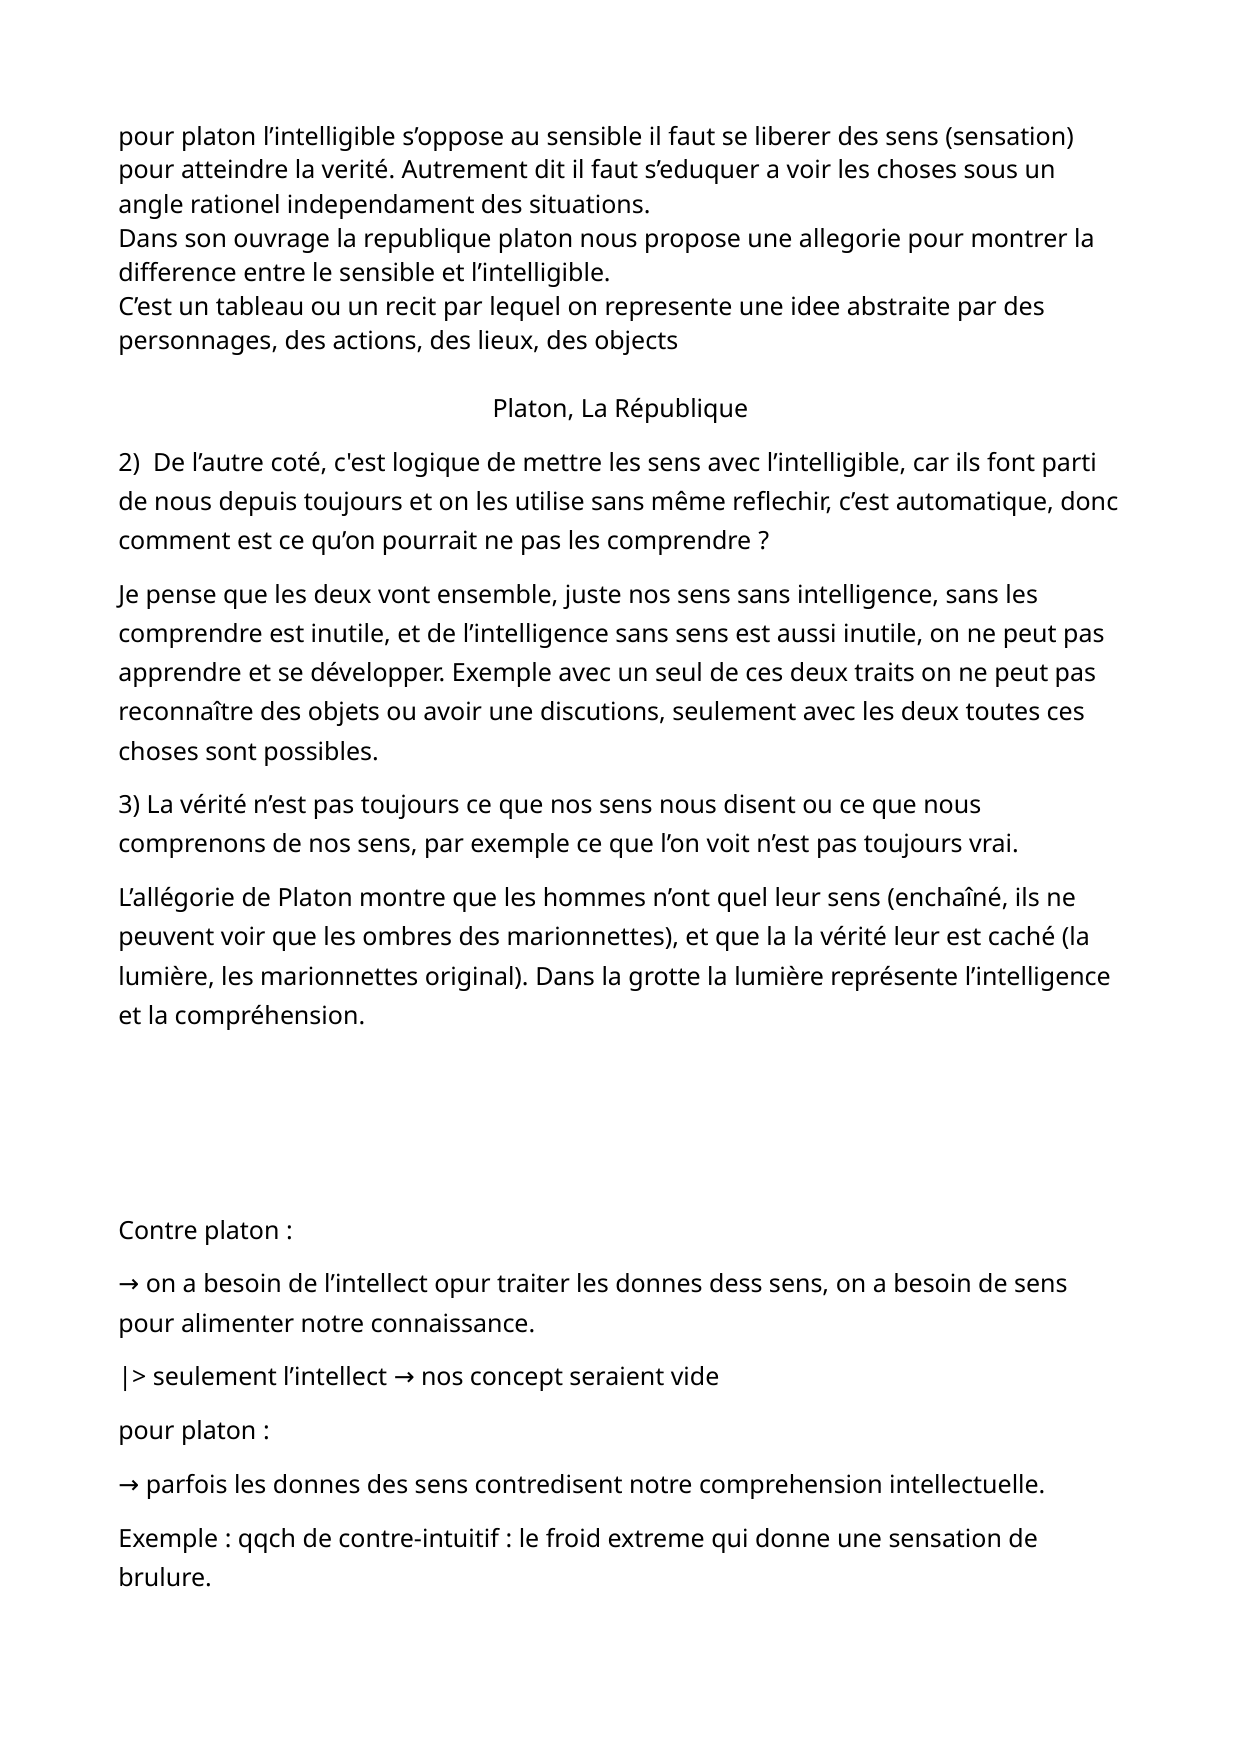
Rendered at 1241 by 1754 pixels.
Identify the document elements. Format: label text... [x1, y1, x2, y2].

text → parfois les donnes des sens contredisent notre comprehension intellectuelle. [118, 1466, 1122, 1501]
text 2) De l’autre coté, c'est logique de mettre les sens avec l’intelligible, car ils font parti de nous depuis toujours et on les utilise sans même reflechir, c’est automatique, donc comment est ce qu’on pourrait ne pas les comprendre ? [118, 444, 1122, 557]
text pour platon l’intelligible s’oppose au sensible il faut se liberer des sens (sensation) pour atteindre la verité. Autrement dit il faut s’eduquer a voir les choses sous un angle rationel independament des situations. [118, 118, 1122, 220]
text Je pense que les deux vont ensemble, juste nos sens sans intelligence, sans les comprendre est inutile, et de l’intelligence sans sens est aussi inutile, on ne peut pas apprendre et se développer. Exemple avec un seul de ces deux traits on ne peut pas reconnaître des objets ou avoir une discutions, seulement avec les deux toutes ces choses sont possibles. [118, 576, 1122, 767]
text Exemple : qqch de contre-intuitif : le froid extreme qui donne une sensation de brulure. [118, 1520, 1122, 1593]
text C’est un tableau ou un recit par lequel on represente une idee abstraite par des personnages, des actions, des lieux, des objects [118, 288, 1122, 357]
text |> seulement l’intellect → nos concept seraient vide [118, 1359, 1122, 1393]
text Platon, La République [118, 391, 1122, 425]
text L’allégorie de Platon montre que les hommes n’ont quel leur sens (enchaîné, ils ne peuvent voir que les ombres des marionnettes), et que la la vérité leur est caché (la lumière, les marionnettes original). Dans la grotte la lumière représente l’intelligence et la compréhension. [118, 880, 1122, 1031]
text Contre platon : [118, 1212, 1122, 1246]
text Dans son ouvrage la republique platon nous propose une allegorie pour montrer la difference entre le sensible et l’intelligible. [118, 220, 1122, 288]
text 3) La vérité n’est pas toujours ce que nos sens nous disent ou ce que nous comprenons de nos sens, par exemple ce que l’on voit n’est pas toujours vrai. [118, 787, 1122, 860]
text pour platon : [118, 1413, 1122, 1447]
text → on a besoin de l’intellect opur traiter les donnes dess sens, on a besoin de sens pour alimenter notre connaissance. [118, 1266, 1122, 1339]
